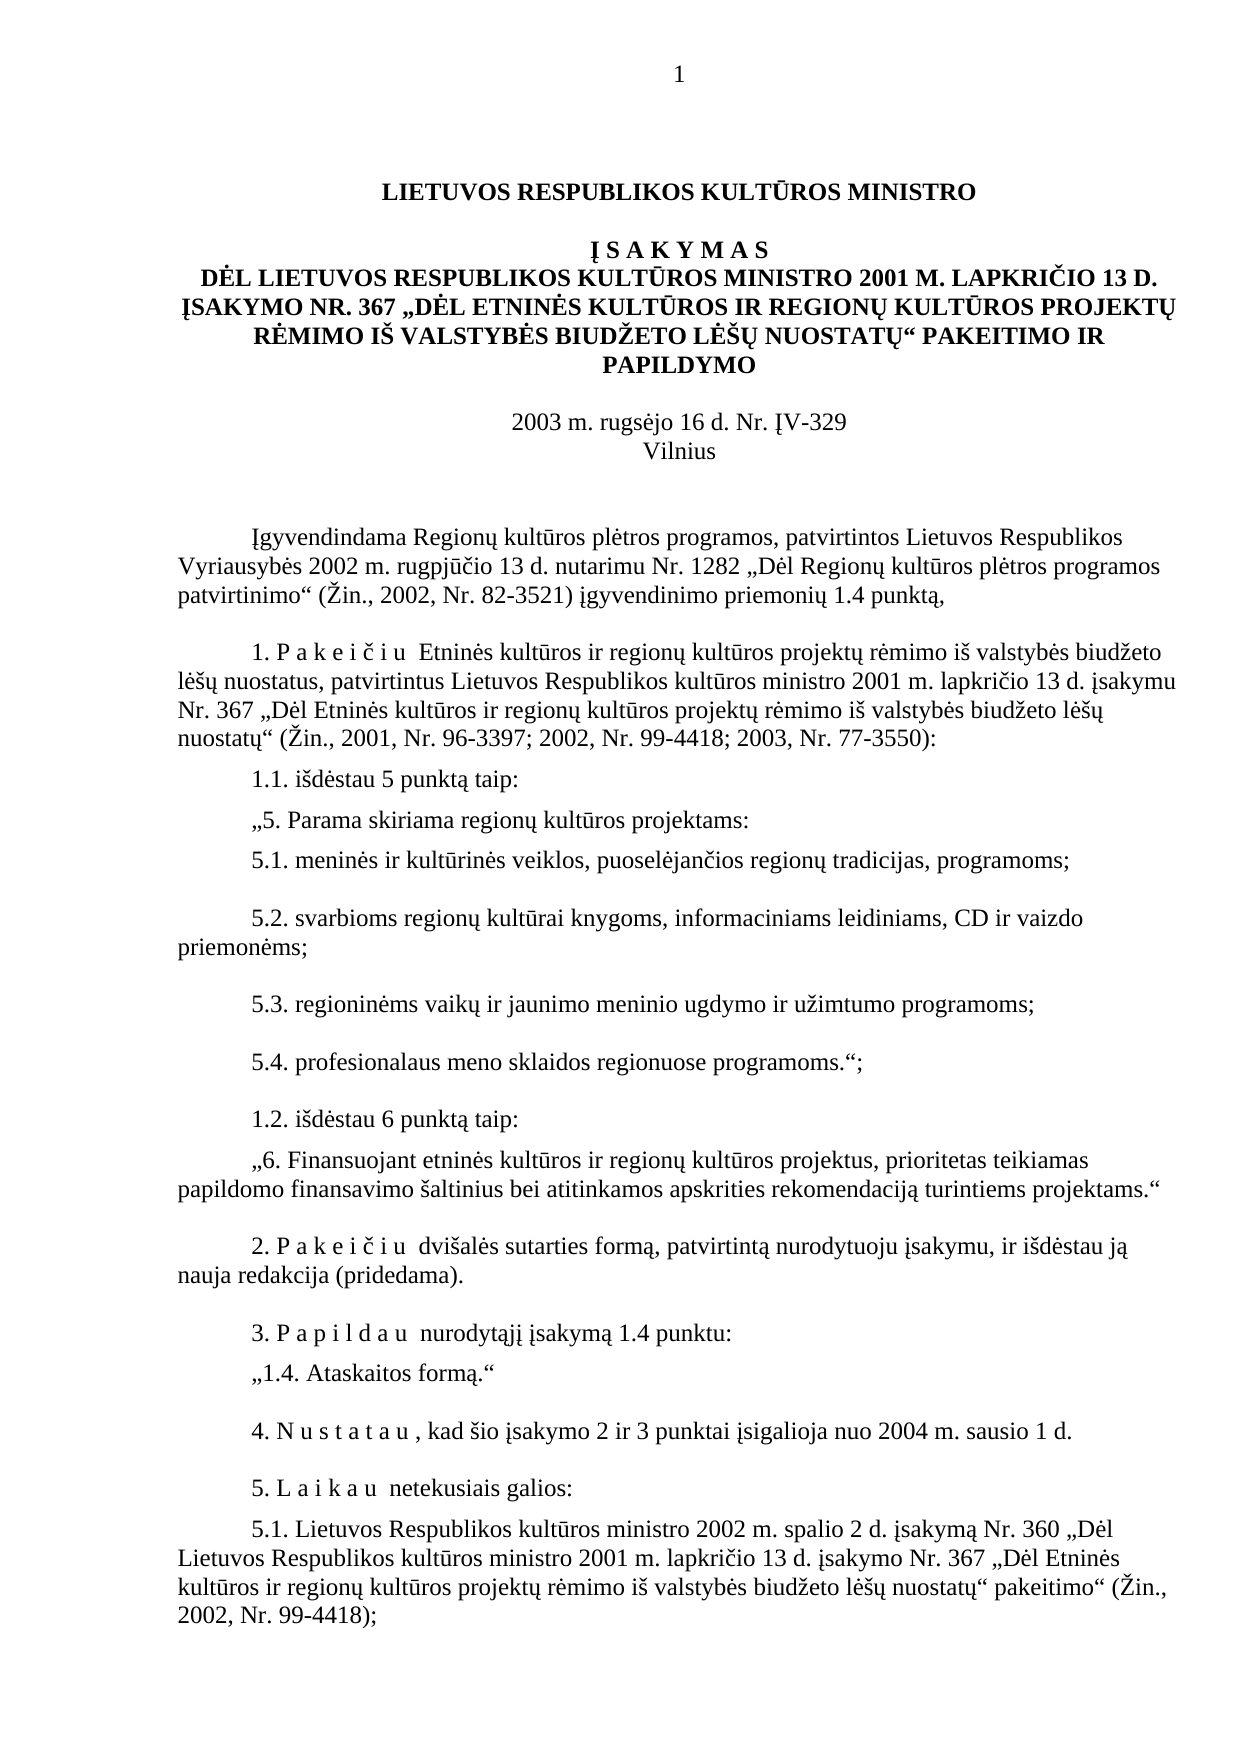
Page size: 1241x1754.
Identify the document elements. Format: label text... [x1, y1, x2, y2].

text 2003 m. rugsėjo 16 d. Nr. ĮV-329 [177, 407, 1181, 436]
text Vilnius [177, 436, 1181, 465]
text 4. Nustatau, kad šio įsakymo 2 ir 3 punktai įsigalioja nuo 2004 m. sausio 1 d. [177, 1416, 1181, 1444]
text „6. Finansuojant etninės kultūros ir regionų kultūros projektus, prioritetas teikiamas papildomo finansavimo šaltinius bei atitinkamos apskrities rekomendaciją turintiems projektams.“ [177, 1145, 1181, 1203]
text 5. Laikau netekusiais galios: [177, 1473, 1181, 1502]
text 2. Pakeičiu dvišalės sutarties formą, patvirtintą nurodytuoju įsakymu, ir išdėstau ją nauja redakcija (pridedama). [177, 1231, 1181, 1289]
text 5.1. Lietuvos Respublikos kultūros ministro 2002 m. spalio 2 d. įsakymą Nr. 360 „Dėl Lietuvos Respublikos kultūros ministro 2001 m. lapkričio 13 d. įsakymo Nr. 367 „Dėl Etninės kultūros ir regionų kultūros projektų rėmimo iš valstybės biudžeto lėšų nuostatų“ pakeitimo“ (Žin., 2002, Nr. 99-4418); [177, 1514, 1181, 1629]
text 3. Papildau nurodytąjį įsakymą 1.4 punktu: [177, 1318, 1181, 1346]
text 1.1. išdėstau 5 punktą taip: [177, 764, 1181, 793]
text Įgyvendindama Regionų kultūros plėtros programos, patvirtintos Lietuvos Respublikos Vyriausybės 2002 m. rugpjūčio 13 d. nutarimu Nr. 1282 „Dėl Regionų kultūros plėtros programos patvirtinimo“ (Žin., 2002, Nr. 82-3521) įgyvendinimo priemonių 1.4 punktą, [177, 522, 1181, 608]
text Į S A K Y M A S [177, 235, 1181, 263]
text „5. Parama skiriama regionų kultūros projektams: [177, 805, 1181, 834]
text 5.1. meninės ir kultūrinės veiklos, puoselėjančios regionų tradicijas, programoms; [177, 846, 1181, 874]
text 1. Pakeičiu Etninės kultūros ir regionų kultūros projektų rėmimo iš valstybės biudžeto lėšų nuostatus, patvirtintus Lietuvos Respublikos kultūros ministro 2001 m. lapkričio 13 d. įsakymu Nr. 367 „Dėl Etninės kultūros ir regionų kultūros projektų rėmimo iš valstybės biudžeto lėšų nuostatų“ (Žin., 2001, Nr. 96-3397; 2002, Nr. 99-4418; 2003, Nr. 77-3550): [177, 637, 1181, 752]
text „1.4. Ataskaitos formą.“ [177, 1358, 1181, 1387]
text DĖL LIETUVOS RESPUBLIKOS KULTŪROS MINISTRO 2001 M. LAPKRIČIO 13 D. ĮSAKYMO NR. 367 „DĖL ETNINĖS KULTŪROS IR REGIONŲ KULTŪROS PROJEKTŲ RĖMIMO IŠ VALSTYBĖS BIUDŽETO LĖŠŲ NUOSTATŲ“ PAKEITIMO IR PAPILDYMO [177, 263, 1181, 378]
text 1.2. išdėstau 6 punktą taip: [177, 1104, 1181, 1133]
text 5.2. svarbioms regionų kultūrai knygoms, informaciniams leidiniams, CD ir vaizdo priemonėms; [177, 903, 1181, 961]
text 5.4. profesionalaus meno sklaidos regionuose programoms.“; [177, 1047, 1181, 1076]
text 5.3. regioninėms vaikų ir jaunimo meninio ugdymo ir užimtumo programoms; [177, 989, 1181, 1018]
text LIETUVOS RESPUBLIKOS KULTŪROS MINISTRO [177, 177, 1181, 206]
